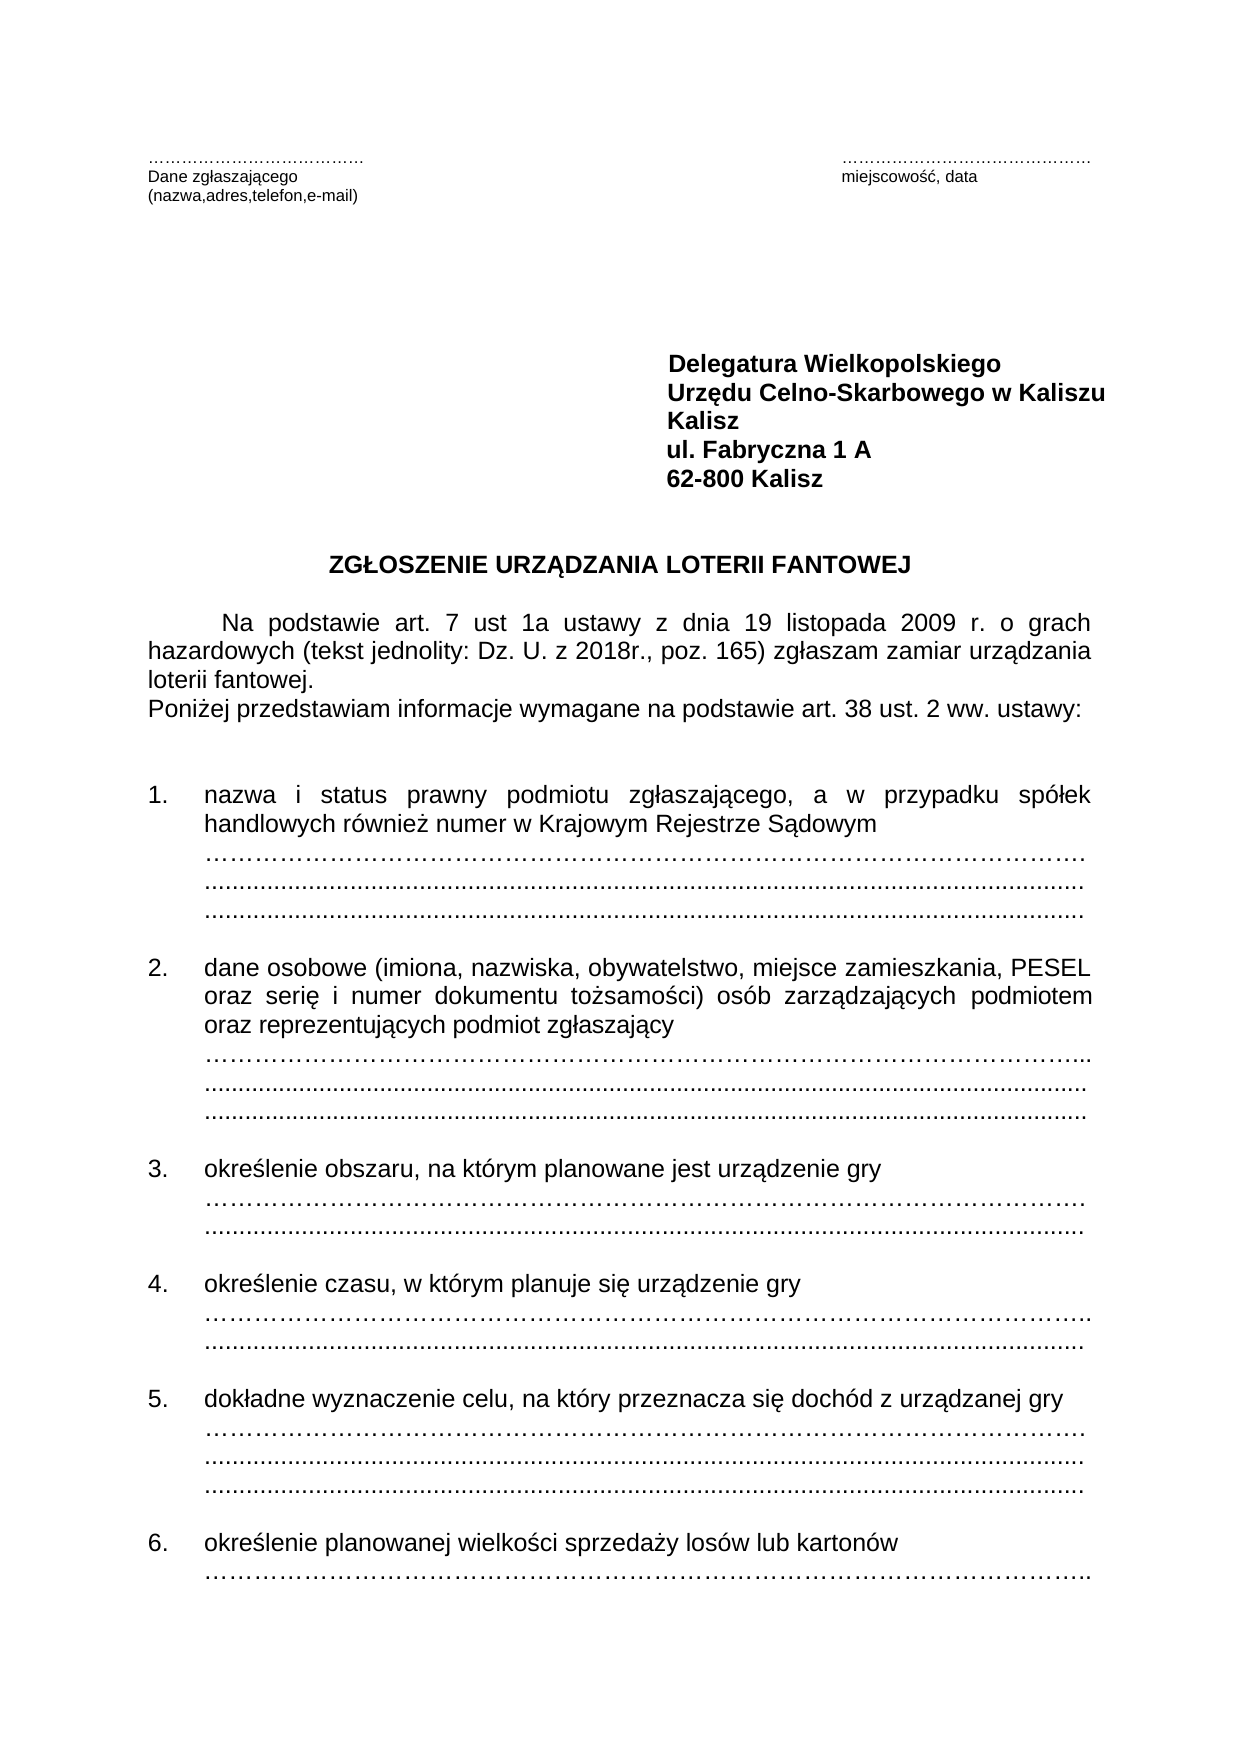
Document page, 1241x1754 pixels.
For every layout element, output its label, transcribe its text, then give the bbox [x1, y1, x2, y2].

text …………………………………………………………………………………………….. [148, 1298, 1093, 1326]
text ……………………………………………………………………………………………. [148, 1413, 1093, 1441]
text 6. określenie planowanej wielkości sprzedaży losów lub kartonów [148, 1528, 1093, 1556]
text ……………………………………………………………………………………………............................................................................................................................................................................................................................................................... [204, 838, 1093, 924]
text ............................................................................................................................... [148, 1326, 1093, 1355]
text ............................................................................................................................... [148, 1470, 1093, 1499]
list dane osobowe (imiona, nazwiska, obywatelstwo, miejsce zamieszkania, PESEL oraz serię i numer dokumentu tożsamości) osób zarządzających podmiotem oraz reprezentujących podmiot zgłaszający [148, 953, 1093, 1039]
text ……………………………………………………………………………………………................................................................................................................................ [204, 1183, 1093, 1240]
text …………………………………………………………………………………………….. [148, 1556, 1093, 1585]
table_header Delegatura Wielkopolskiego Urzędu Celno-Skarbowego w Kaliszu Kalisz ul. Fabryczna 1 A 62-800 Kalisz [136, 263, 1125, 493]
text Na podstawie art. 7 ust 1a ustawy z dnia 19 listopada 2009 r. o grach hazardowych (tekst jednolity: Dz. U. z 2018r., poz. 165) zgłaszam zamiar urządzania loterii fantowej. [148, 608, 1093, 694]
text Dane zgłaszającego miejscowość, data [148, 167, 1093, 186]
text ……………………………………………………………………………………………......................................................................................................................................................................................................................................................................... [204, 1039, 1093, 1125]
list nazwa i status prawny podmiotu zgłaszającego, a w przypadku spółek handlowych również numer w Krajowym Rejestrze Sądowym [148, 780, 1093, 838]
text Poniżej przedstawiam informacje wymagane na podstawie art. 38 ust. 2 ww. ustawy: [148, 694, 1093, 723]
text ............................................................................................................................... [148, 1441, 1093, 1470]
text 4. określenie czasu, w którym planuje się urządzenie gry [148, 1269, 1093, 1298]
text (nazwa,adres,telefon,e-mail) [148, 186, 1093, 205]
text ………………………………… ……………………………………… [148, 148, 1093, 167]
subtitle ZGŁOSZENIE URZĄDZANIA LOTERII FANTOWEJ [148, 550, 1093, 579]
text 5. dokładne wyznaczenie celu, na który przeznacza się dochód z urządzanej gry [148, 1384, 1093, 1413]
table_cell [136, 493, 1125, 521]
list określenie obszaru, na którym planowane jest urządzenie gry [148, 1154, 1093, 1183]
